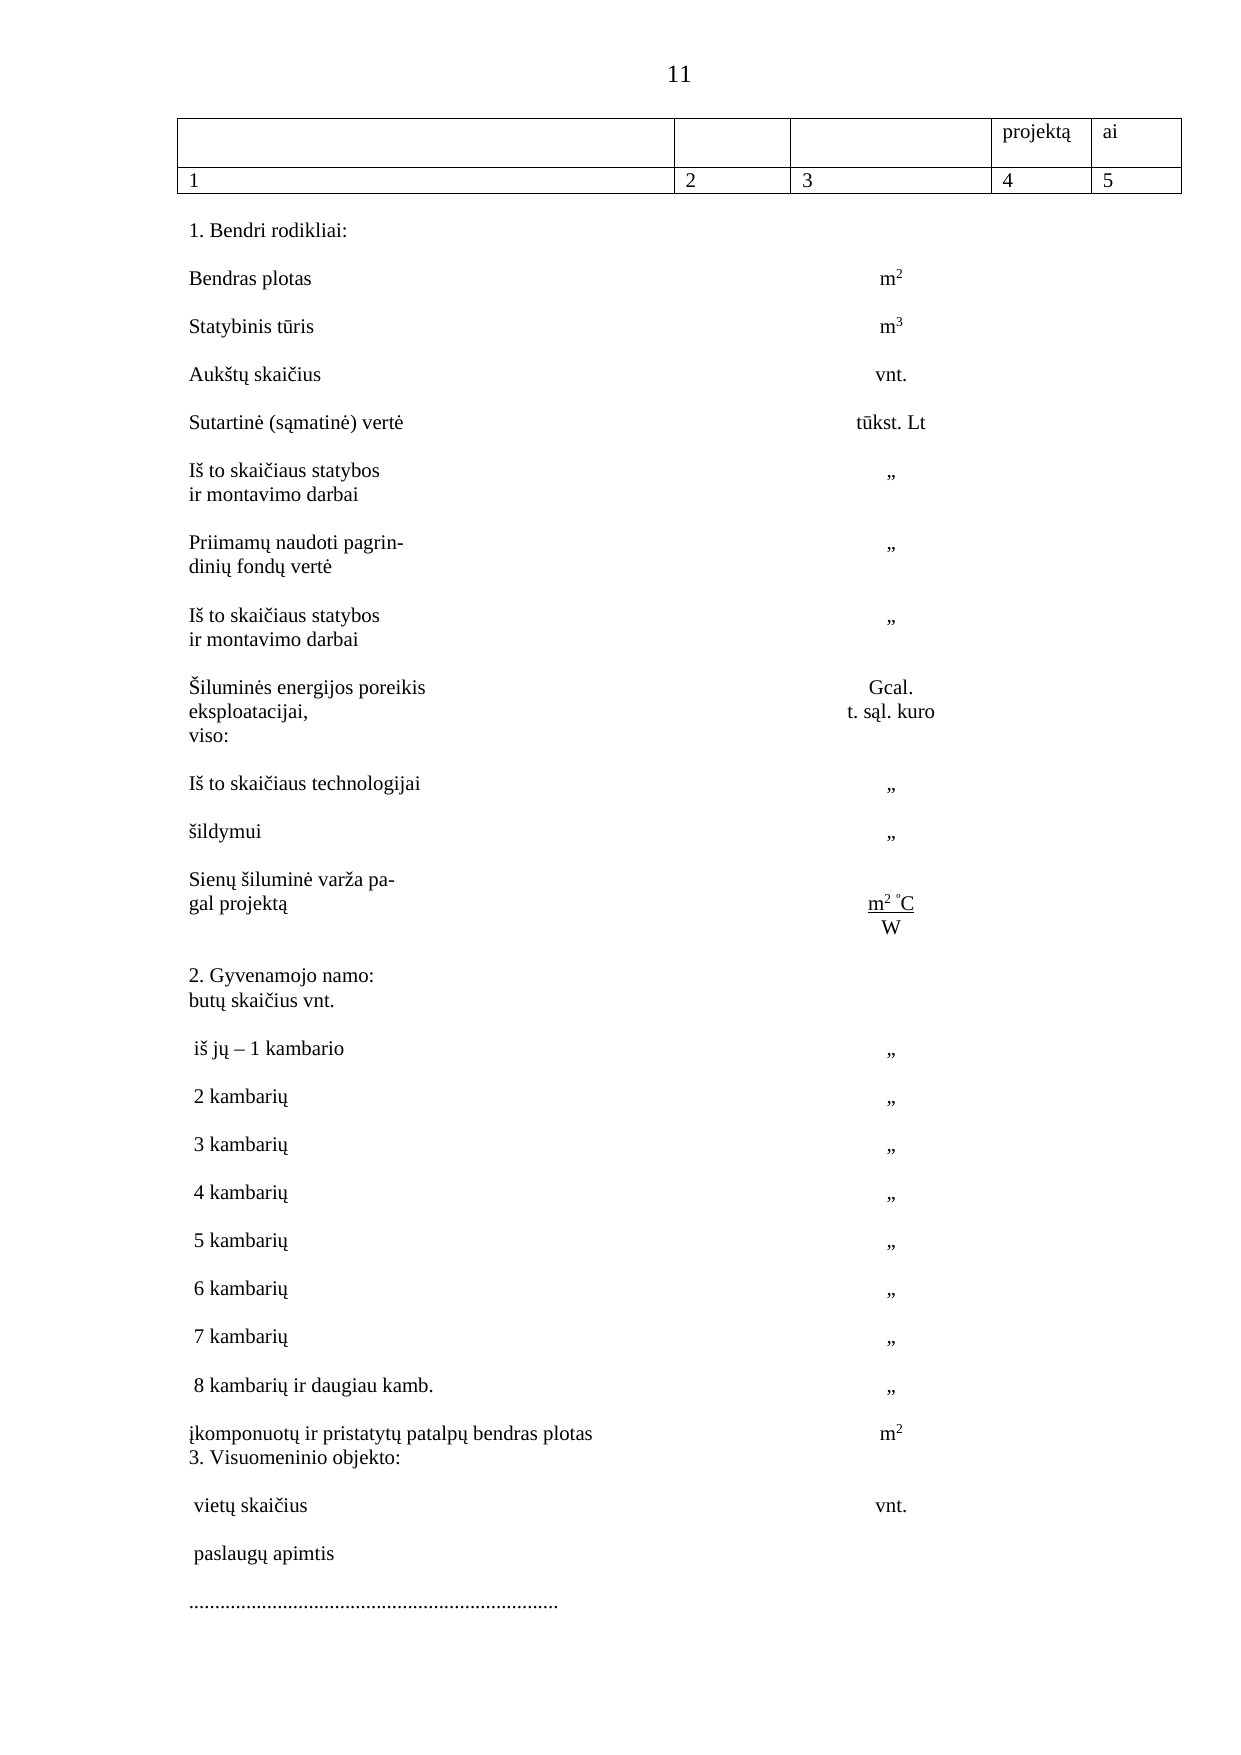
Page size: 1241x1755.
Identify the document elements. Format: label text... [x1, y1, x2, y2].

table_cell [1091, 1445, 1181, 1493]
table_cell 1. Bendri rodikliai: [177, 194, 674, 266]
table_cell [674, 1445, 791, 1493]
table_cell [674, 1180, 791, 1228]
table_cell [1091, 1493, 1181, 1541]
table_cell [674, 1493, 791, 1541]
table_cell [1091, 867, 1181, 963]
table_cell [674, 771, 791, 819]
table_cell m2 ºC W [791, 867, 991, 963]
table_cell 8 kambarių ir daugiau kamb. įkomponuotų ir pristatytų patalpų bendras plotas [177, 1373, 674, 1445]
table_cell [1091, 266, 1181, 314]
table_cell [1091, 314, 1181, 362]
table_cell [1091, 194, 1181, 266]
table_cell [991, 1276, 1091, 1324]
table_cell [991, 1445, 1091, 1493]
table_cell „ [791, 771, 991, 819]
table_cell [991, 1084, 1091, 1132]
table_cell [674, 1373, 791, 1445]
table_cell paslaugų apimtis ....................................................................... [177, 1541, 674, 1613]
table_cell Sienų šiluminė varža pa- gal projektą [177, 867, 674, 963]
table_cell m3 [791, 314, 991, 362]
table_cell „ [791, 530, 991, 602]
table_cell 1 [178, 168, 674, 192]
table_header [178, 119, 674, 167]
table_cell vnt. [791, 362, 991, 410]
table_cell „ [791, 458, 991, 530]
table_cell [1091, 819, 1181, 867]
table_cell 5 [1092, 168, 1181, 192]
table_cell [991, 867, 1091, 963]
table_cell [991, 675, 1091, 771]
table_cell Gcal. t. sąl. kuro [791, 675, 991, 771]
table_cell 3. Visuomeninio objekto: [177, 1445, 674, 1493]
table_header ai [1092, 119, 1181, 167]
table_cell [991, 530, 1091, 602]
table_cell [991, 1036, 1091, 1084]
table_cell Iš to skaičiaus statybos ir montavimo darbai [177, 603, 674, 675]
table_cell [1091, 1276, 1181, 1324]
table_cell [1091, 771, 1181, 819]
table_cell [991, 603, 1091, 675]
table_cell [674, 410, 791, 458]
table_cell „ m2 [791, 1373, 991, 1445]
table_cell [674, 675, 791, 771]
table_cell [1091, 603, 1181, 675]
table_cell vietų skaičius [177, 1493, 674, 1541]
table_cell [1091, 1084, 1181, 1132]
table_header [675, 119, 790, 167]
table_cell Bendras plotas [177, 266, 674, 314]
table_cell [1091, 458, 1181, 530]
table_cell „ [791, 1228, 991, 1276]
table_cell 3 kambarių [177, 1132, 674, 1180]
table_cell [991, 458, 1091, 530]
table_cell [991, 1132, 1091, 1180]
table_cell [791, 1445, 991, 1493]
table_cell [674, 964, 791, 1036]
table_cell 3 [791, 168, 991, 192]
table_cell [674, 603, 791, 675]
table_cell [991, 1541, 1091, 1613]
table_cell iš jų – 1 kambario [177, 1036, 674, 1084]
table_cell [674, 362, 791, 410]
table_cell [991, 266, 1091, 314]
table_cell [991, 771, 1091, 819]
table_cell tūkst. Lt [791, 410, 991, 458]
table_cell [1091, 362, 1181, 410]
table_cell [1091, 410, 1181, 458]
table_cell [991, 1493, 1091, 1541]
table_cell [991, 410, 1091, 458]
table_cell 2 [675, 168, 790, 192]
table_cell Statybinis tūris [177, 314, 674, 362]
table_cell [674, 314, 791, 362]
table_cell „ [791, 1084, 991, 1132]
table_cell [674, 1541, 791, 1613]
table_cell [674, 867, 791, 963]
table_cell „ [791, 1036, 991, 1084]
table_cell [674, 266, 791, 314]
table_cell „ [791, 603, 991, 675]
table_cell vnt. [791, 1493, 991, 1613]
table_cell [1091, 1180, 1181, 1228]
table_header [791, 119, 991, 167]
table_cell [674, 1084, 791, 1132]
table_cell [674, 194, 791, 266]
table_cell Šiluminės energijos poreikis eksploatacijai, viso: [177, 675, 674, 771]
table_cell 5 kambarių [177, 1228, 674, 1276]
table_cell [674, 819, 791, 867]
table_cell Aukštų skaičius [177, 362, 674, 410]
table_cell „ [791, 1276, 991, 1324]
table_cell Iš to skaičiaus technologijai [177, 771, 674, 819]
table_cell 2 kambarių [177, 1084, 674, 1132]
table_cell Sutartinė (sąmatinė) vertė [177, 410, 674, 458]
table_cell [1091, 530, 1181, 602]
table_cell [674, 1324, 791, 1372]
table_header projektą [992, 119, 1091, 167]
table_cell [1091, 1036, 1181, 1084]
table_cell [991, 194, 1091, 266]
table_cell šildymui [177, 819, 674, 867]
table_cell Iš to skaičiaus statybos ir montavimo darbai [177, 458, 674, 530]
table_cell 4 kambarių [177, 1180, 674, 1228]
table_cell [1091, 964, 1181, 1036]
table_cell [791, 194, 991, 266]
table_cell 7 kambarių [177, 1324, 674, 1372]
table_cell [991, 314, 1091, 362]
table_cell [1091, 1373, 1181, 1445]
table_cell [674, 458, 791, 530]
table_cell m2 [791, 266, 991, 314]
table_cell [1091, 1132, 1181, 1180]
table_cell [1091, 1541, 1181, 1613]
table_cell [991, 1228, 1091, 1276]
table_cell [674, 1276, 791, 1324]
table_cell [1091, 1228, 1181, 1276]
table_cell [674, 1036, 791, 1084]
table_cell „ [791, 1132, 991, 1180]
table_cell „ [791, 1324, 991, 1372]
table_cell [674, 530, 791, 602]
table_cell [991, 964, 1091, 1036]
table_cell [991, 1324, 1091, 1372]
table_cell [674, 1228, 791, 1276]
table_cell [1091, 675, 1181, 771]
table_cell [991, 362, 1091, 410]
table_cell [674, 1132, 791, 1180]
table_cell [991, 819, 1091, 867]
table_cell [791, 964, 991, 1036]
table_cell 4 [992, 168, 1091, 192]
table_cell [991, 1373, 1091, 1445]
table_cell „ [791, 1180, 991, 1228]
table_cell 6 kambarių [177, 1276, 674, 1324]
table_cell [1091, 1324, 1181, 1372]
table_cell [991, 1180, 1091, 1228]
table_cell „ [791, 819, 991, 867]
table_cell Priimamų naudoti pagrin- dinių fondų vertė [177, 530, 674, 602]
table_cell 2. Gyvenamojo namo: butų skaičius vnt. [177, 964, 674, 1036]
